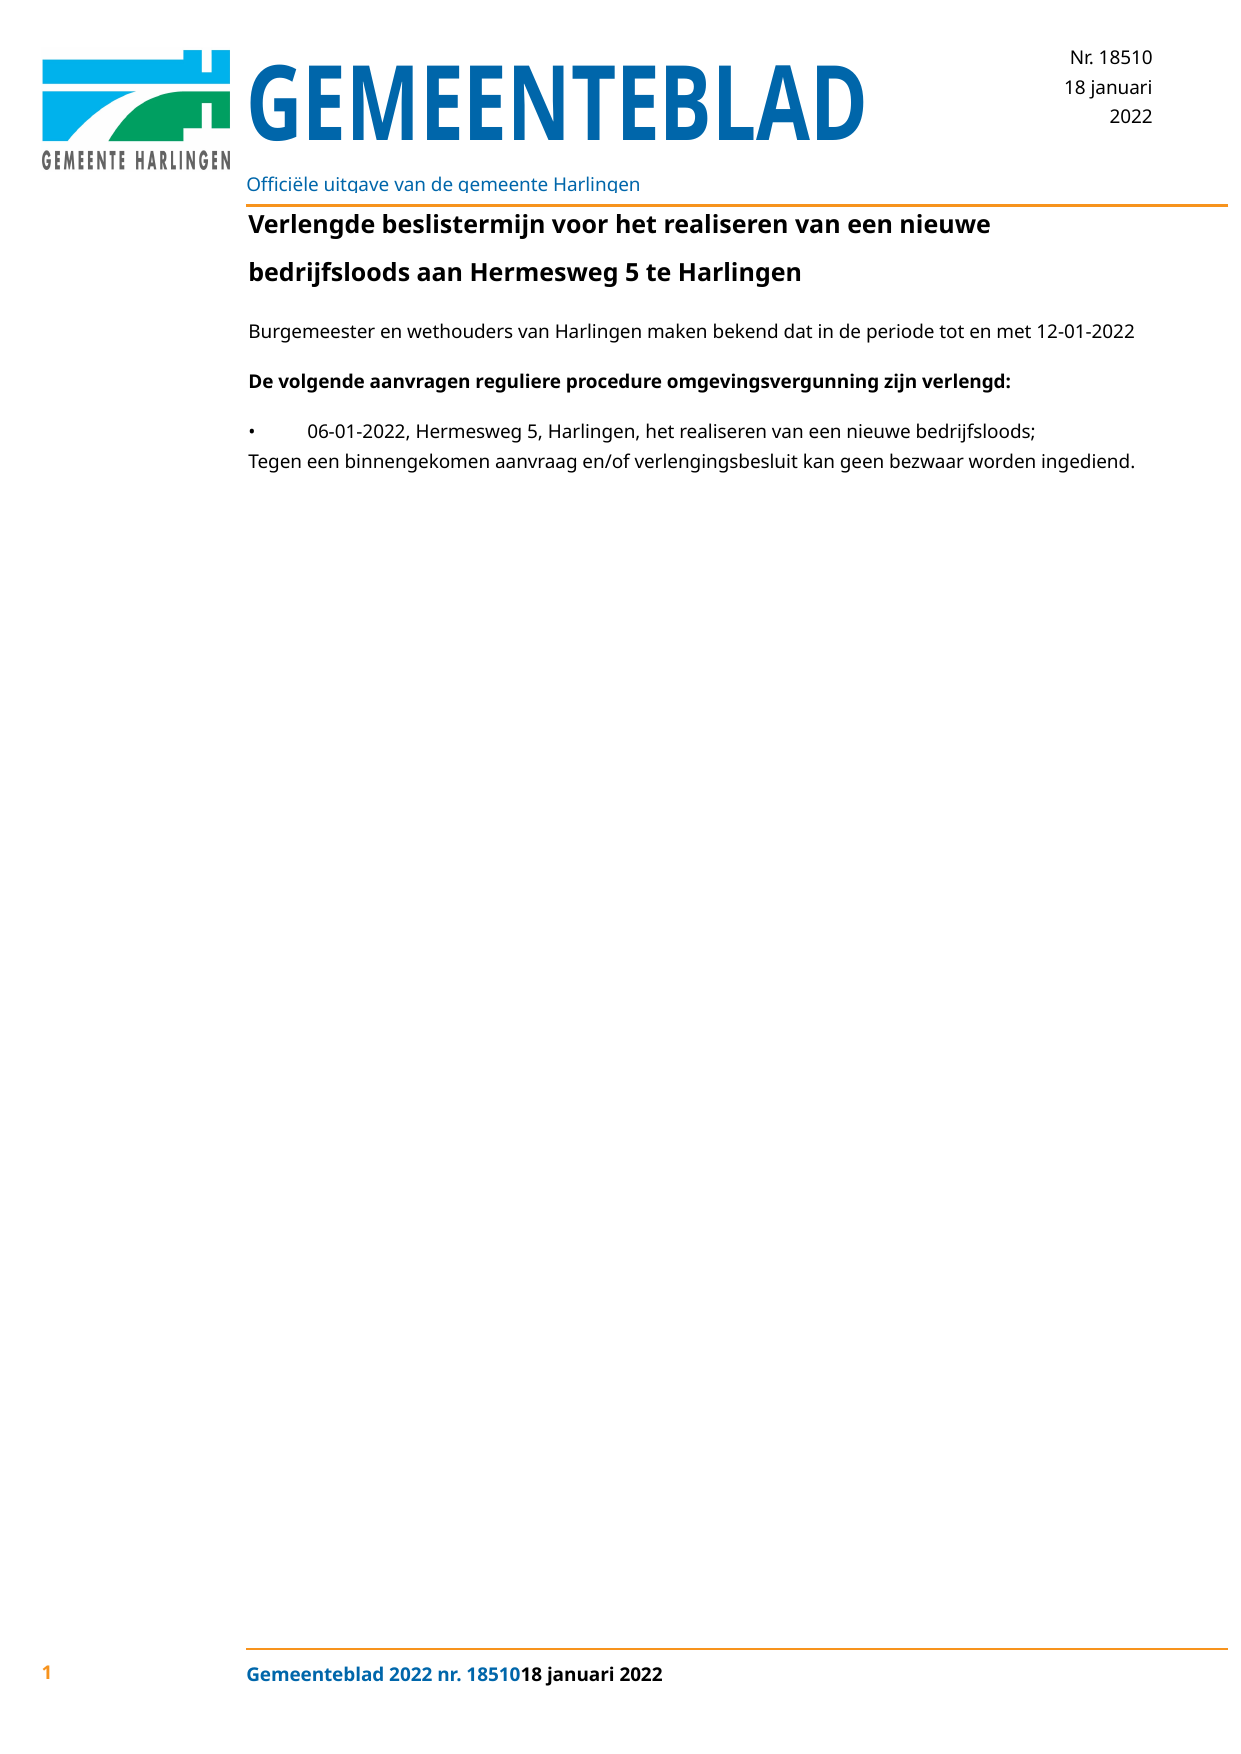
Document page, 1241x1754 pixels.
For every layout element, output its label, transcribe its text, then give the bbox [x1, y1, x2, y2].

text Verlengde beslistermijn voor het realiseren van een nieuwe bedrijfsloods aan Hermesweg 5 te Harlingen [248, 207, 1152, 288]
text De volgende aanvragen reguliere procedure omgevingsvergunning zijn verlengd: [248, 368, 1152, 394]
text Burgemeester en wethouders van Harlingen maken bekend dat in de periode tot en met 12-01-2022 [248, 318, 1152, 344]
text Tegen een binnengekomen aanvraag en/of verlengingsbesluit kan geen bezwaar worden ingediend. [248, 448, 1152, 474]
list 06-01-2022, Hermesweg 5, Harlingen, het realiseren van een nieuwe bedrijfsloods; [248, 419, 1152, 444]
picture [41, 47, 231, 172]
